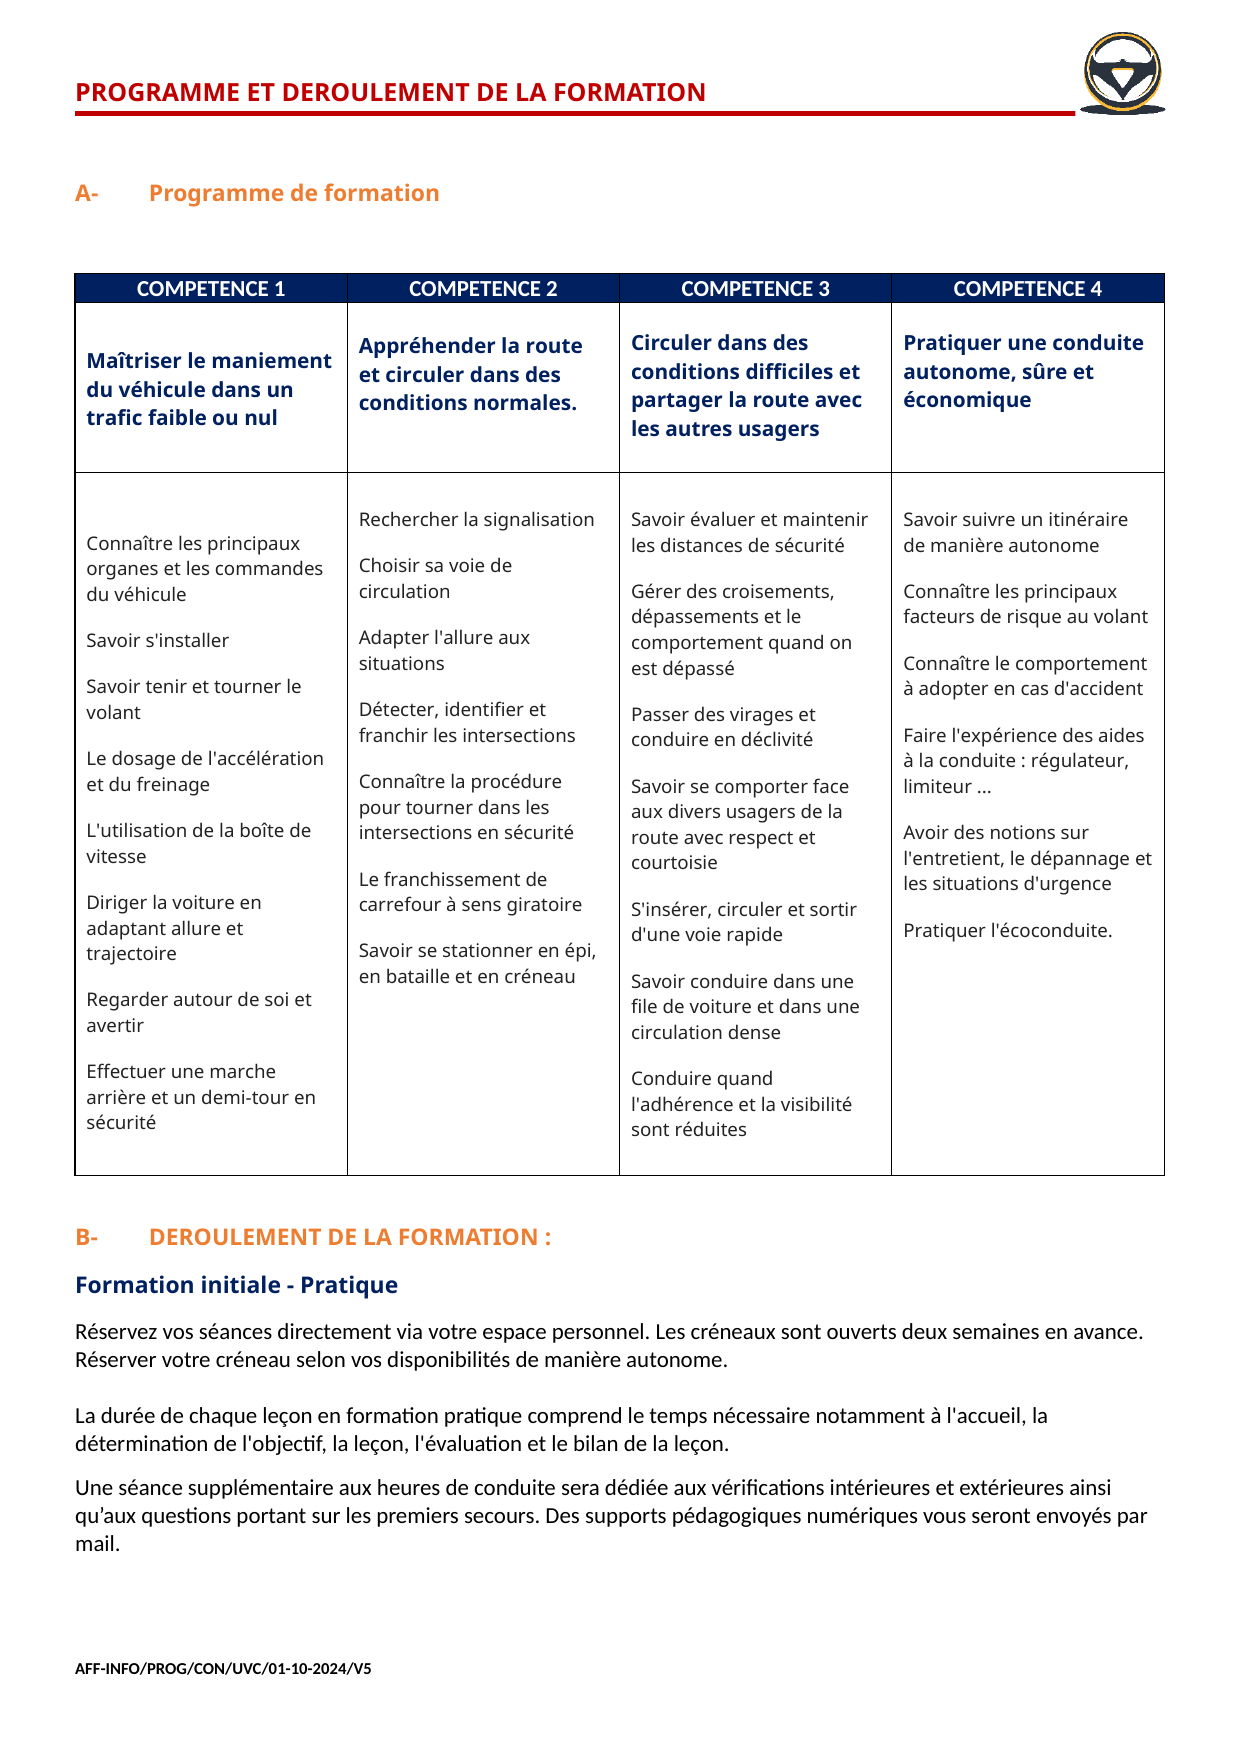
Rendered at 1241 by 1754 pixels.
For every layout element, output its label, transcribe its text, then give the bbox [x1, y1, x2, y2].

table_header COMPETENCE 3 [620, 274, 891, 302]
table_cell Appréhender la route et circuler dans des conditions normales. [348, 303, 619, 472]
text Formation initiale - Pratique [75, 1269, 1165, 1300]
list Programme de formation [75, 177, 1165, 208]
table_header COMPETENCE 2 [348, 274, 619, 302]
table_cell Connaître les principaux organes et les commandes du véhicule Savoir s'installer Savoir tenir et tourner le volant Le dosage de l'accélération et du freinage L'utilisation de la boîte de vitesse Diriger la voiture en adaptant allure et trajectoire Regarder autour de soi et avertir Effectuer une marche arrière et un demi-tour en sécurité [76, 473, 347, 1175]
list DEROULEMENT DE LA FORMATION : [75, 1221, 1165, 1252]
text PROGRAMME ET DEROULEMENT DE LA FORMATION [75, 75, 1075, 111]
table_cell Maîtriser le maniement du véhicule dans un trafic faible ou nul [76, 303, 347, 472]
text Réservez vos séances directement via votre espace personnel. Les créneaux sont ouverts deux semaines en avance. [75, 1317, 1165, 1345]
table_cell Circuler dans des conditions difficiles et partager la route avec les autres usagers [620, 303, 891, 472]
table_cell Rechercher la signalisation Choisir sa voie de circulation Adapter l'allure aux situations Détecter, identifier et franchir les intersections Connaître la procédure pour tourner dans les intersections en sécurité Le franchissement de carrefour à sens giratoire Savoir se stationner en épi, en bataille et en créneau [348, 473, 619, 1175]
text Une séance supplémentaire aux heures de conduite sera dédiée aux vérifications intérieures et extérieures ainsi qu’aux questions portant sur les premiers secours. Des supports pédagogiques numériques vous seront envoyés par mail. [75, 1473, 1165, 1558]
table_header COMPETENCE 1 [76, 274, 347, 302]
table_cell Pratiquer une conduite autonome, sûre et économique [892, 303, 1164, 472]
table_cell Savoir suivre un itinéraire de manière autonome Connaître les principaux facteurs de risque au volant Connaître le comportement à adopter en cas d'accident Faire l'expérience des aides à la conduite : régulateur, limiteur ... Avoir des notions sur l'entretient, le dépannage et les situations d'urgence Pratiquer l'écoconduite. [892, 473, 1164, 1175]
text La durée de chaque leçon en formation pratique comprend le temps nécessaire notamment à l'accueil, la détermination de l'objectif, la leçon, l'évaluation et le bilan de la leçon. [75, 1401, 1165, 1457]
table_header COMPETENCE 4 [892, 274, 1164, 302]
text Réserver votre créneau selon vos disponibilités de manière autonome. [75, 1345, 1165, 1373]
table_cell Savoir évaluer et maintenir les distances de sécurité Gérer des croisements, dépassements et le comportement quand on est dépassé Passer des virages et conduire en déclivité Savoir se comporter face aux divers usagers de la route avec respect et courtoisie S'insérer, circuler et sortir d'une voie rapide Savoir conduire dans une file de voiture et dans une circulation dense Conduire quand l'adhérence et la visibilité sont réduites [620, 473, 891, 1175]
